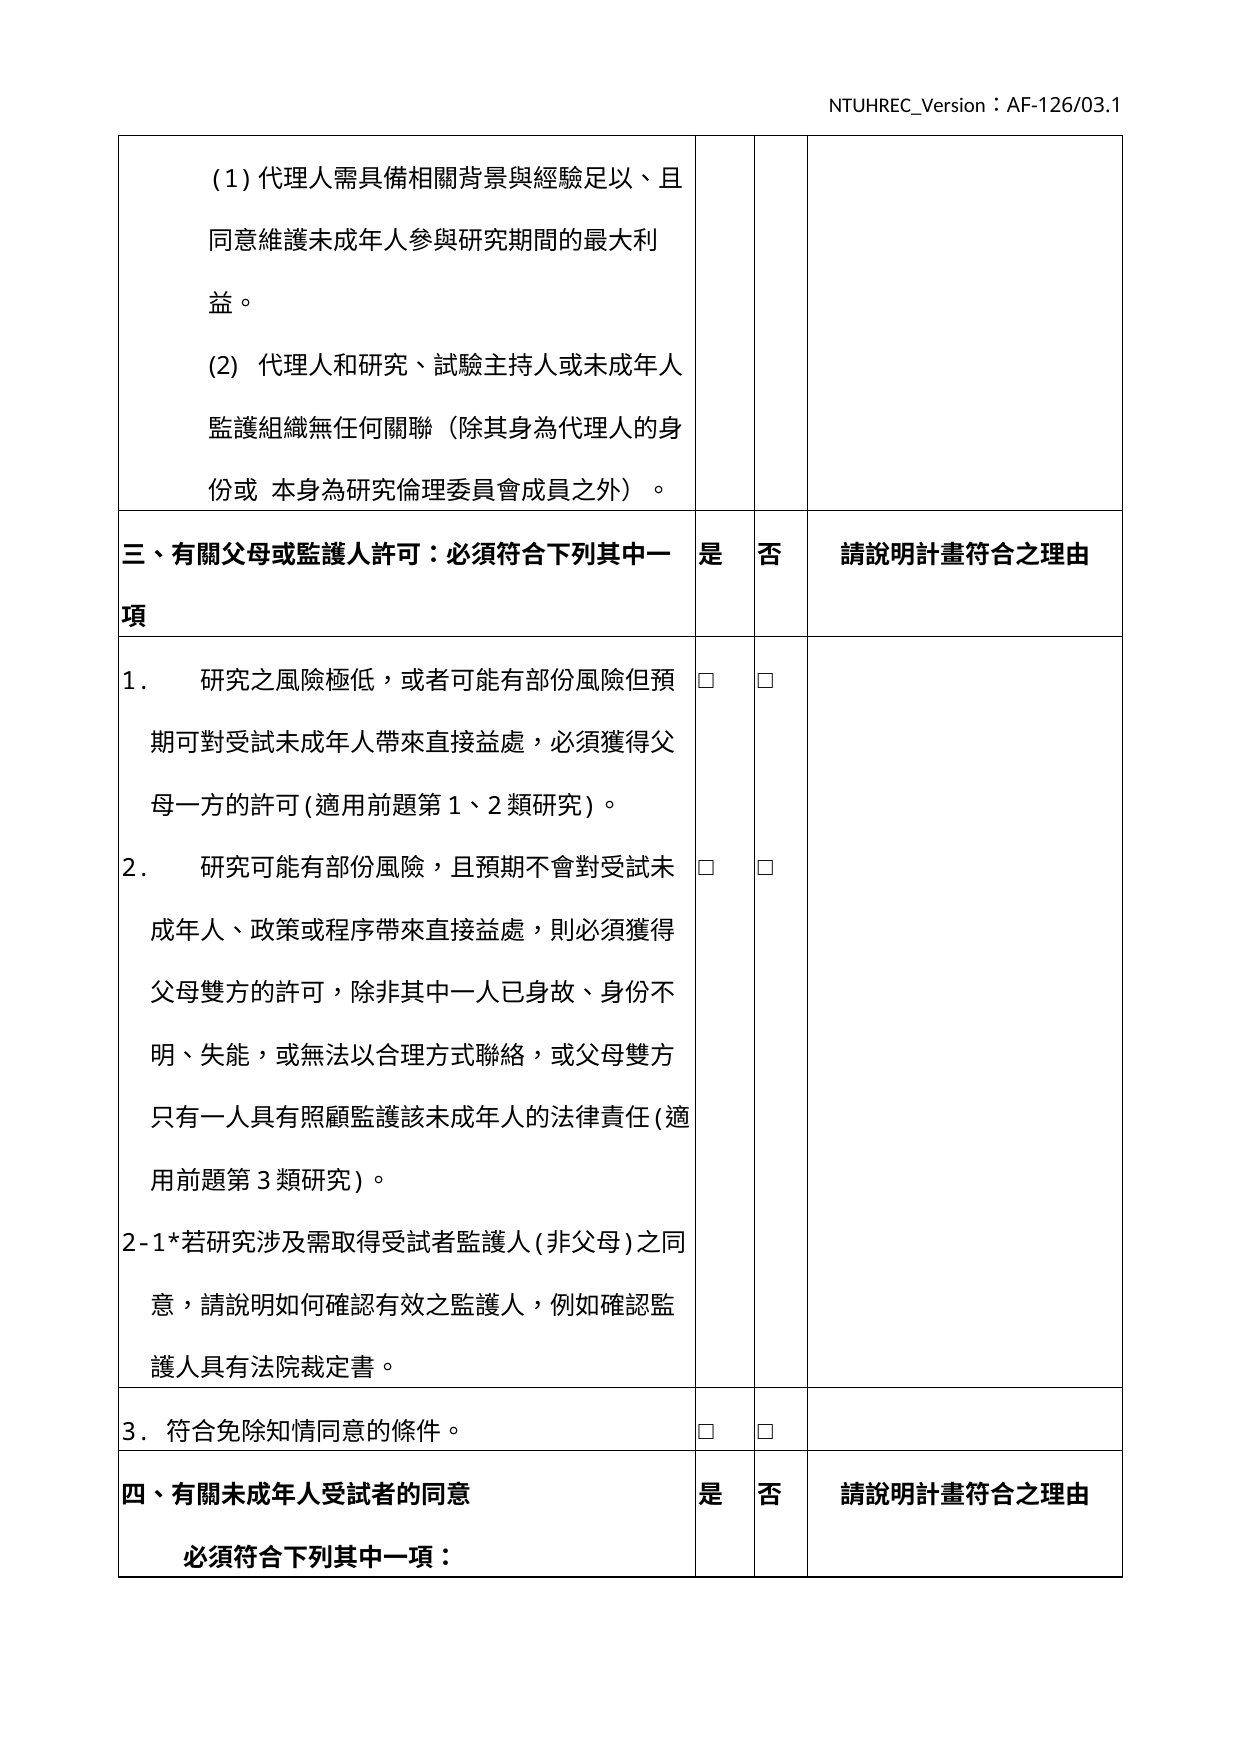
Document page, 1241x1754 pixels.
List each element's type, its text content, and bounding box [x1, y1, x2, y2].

table_cell □ [696, 1388, 754, 1450]
table_cell □ [755, 1388, 807, 1450]
table_cell 1. 研究之風險極低，或者可能有部份風險但預期可對受試未成年人帶來直接益處，必須獲得父母一方的許可(適用前題第1、2類研究)。 [119, 637, 695, 824]
table_cell 四、有關未成年人受試者的同意 必須符合下列其中一項： [119, 1451, 695, 1576]
table_cell 2.除了監護人或父母代理人外，為每位被監護的未成年人另外指派一名代理人。 代理人需具備相關背景與經驗足以、且同意維護未成年人參與研究期間的最大利益。 代理人和研究、試驗主持人或未成年人監護組織無任何關聯（除其身為代理人的身份或 本身為研究倫理委員會成員之外）。 [119, 136, 695, 510]
table_cell □ [696, 637, 754, 824]
table_cell [696, 136, 754, 510]
table_cell 否 [755, 1451, 807, 1576]
table_cell [808, 136, 1122, 510]
table_cell □ [696, 824, 754, 1387]
table_cell □ [755, 637, 807, 824]
table_cell 是 [696, 1451, 754, 1576]
table_cell [808, 637, 1122, 824]
table_cell 三、有關父母或監護人許可：必須符合下列其中一項 [119, 511, 695, 636]
table_cell 否 [755, 511, 807, 636]
table_cell □ [755, 824, 807, 1387]
table_cell 請說明計畫符合之理由 [808, 1451, 1122, 1576]
table_cell 2. 研究可能有部份風險，且預期不會對受試未成年人、政策或程序帶來直接益處，則必須獲得父母雙方的許可，除非其中一人已身故、身份不明、失能，或無法以合理方式聯絡，或父母雙方只有一人具有照顧監護該未成年人的法律責任(適用前題第3類研究)。 2-1*若研究涉及需取得受試者監護人(非父母)之同意，請說明如何確認有效之監護人，例如確認監護人具有法院裁定書。 [119, 824, 695, 1387]
table_cell [755, 136, 807, 510]
table_cell 3. 符合免除知情同意的條件。 [119, 1388, 695, 1450]
table_cell [808, 824, 1122, 1387]
table_cell 請說明計畫符合之理由 [808, 511, 1122, 636]
table_cell [808, 1388, 1122, 1450]
table_cell 是 [696, 511, 754, 636]
